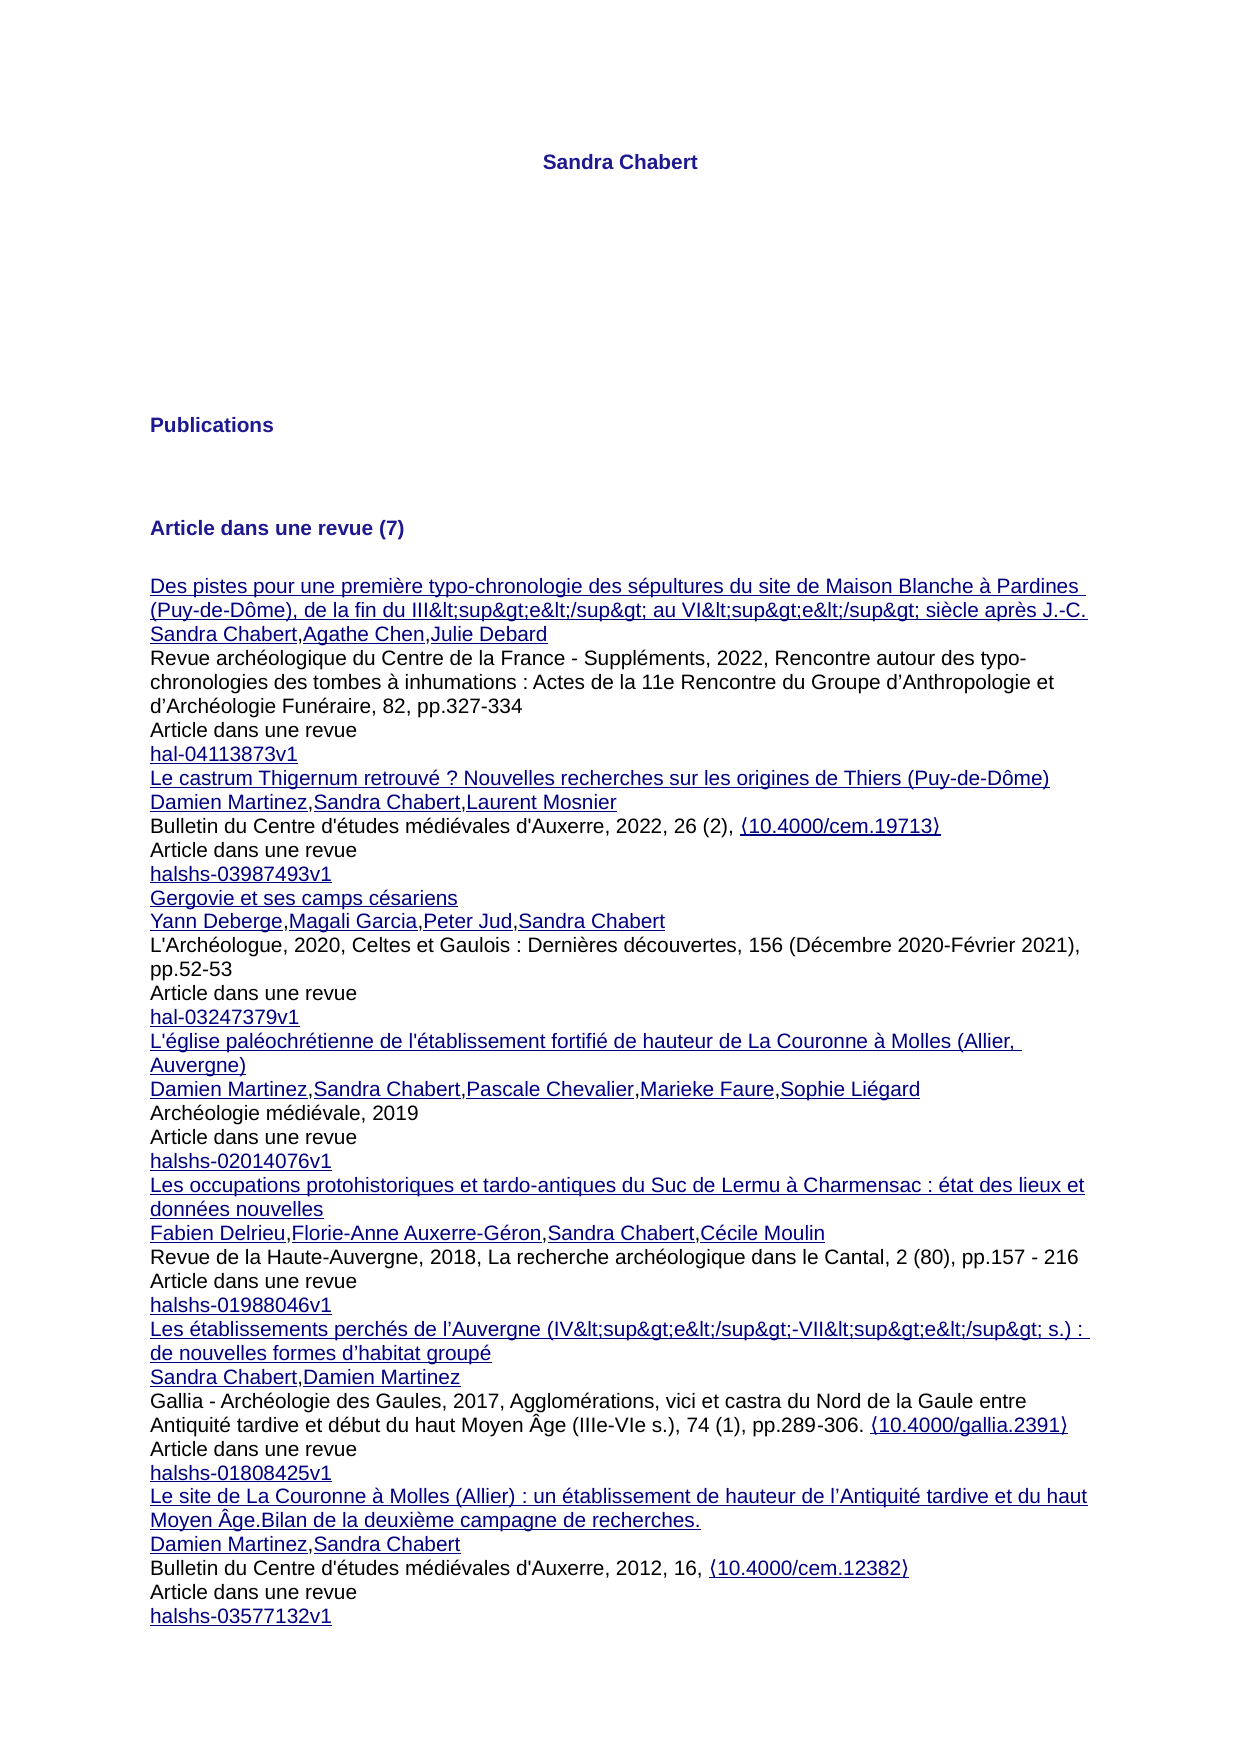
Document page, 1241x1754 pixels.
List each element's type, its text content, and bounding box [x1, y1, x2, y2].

subtitle Article dans une revue (7) [150, 516, 1090, 539]
subtitle Publications [150, 412, 1090, 436]
table_cell Les occupations protohistoriques et tardo-antiques du Suc de Lermu à Charmensac : état des lieux et données nouvelles Fabien Delrieu,Florie-Anne Auxerre-Géron,Sandra Chabert,Cécile Moulin Revue de la Haute-Auvergne, 2018, La recherche archéologique dans le Cantal, 2 (80), pp.157 - 216 Article dans une revue halshs-01988046v1 [150, 1173, 1090, 1317]
table_cell de nouvelles formes d’habitat groupé Sandra Chabert,Damien Martinez Gallia - Archéologie des Gaules, 2017, Agglomérations, vici et castra du Nord de la Gaule entre Antiquité tardive et début du haut Moyen Âge (IIIe-VIe s.), 74 (1), pp.289‑306. ⟨10.4000/gallia.2391⟩ Article dans une revue halshs-01808425v1 [150, 1339, 1090, 1484]
table_header Des pistes pour une première typo-chronologie des sépultures du site de Maison Blanche à Pardines (Puy-de-Dôme), de la fin du III&lt;sup&gt;e&lt;/sup&gt; au VI&lt;sup&gt;e&lt;/sup&gt; siècle après J.-C. Sandra Chabert,Agathe Chen,Julie Debard Revue archéologique du Centre de la France - Suppléments, 2022, Rencontre autour des typo-chronologies des tombes à inhumations : Actes de la 11e Rencontre du Groupe d’Anthropologie et d’Archéologie Funéraire, 82, pp.327-334 Article dans une revue hal-04113873v1 [150, 574, 1090, 766]
table_cell Le castrum Thigernum retrouvé ? Nouvelles recherches sur les origines de Thiers (Puy-de-Dôme) Damien Martinez,Sandra Chabert,Laurent Mosnier Bulletin du Centre d'études médiévales d'Auxerre, 2022, 26 (2), ⟨10.4000/cem.19713⟩ Article dans une revue halshs-03987493v1 [150, 766, 1090, 885]
table_cell Gergovie et ses camps césariens Yann Deberge,Magali Garcia,Peter Jud,Sandra Chabert L'Archéologue, 2020, Celtes et Gaulois : Dernières découvertes, 156 (Décembre 2020-Février 2021), pp.52-53 Article dans une revue hal-03247379v1 [150, 885, 1090, 1029]
table_cell Le site de La Couronne à Molles (Allier) : un établissement de hauteur de l’Antiquité tardive et du haut Moyen Âge.Bilan de la deuxième campagne de recherches. Damien Martinez,Sandra Chabert Bulletin du Centre d'études médiévales d'Auxerre, 2012, 16, ⟨10.4000/cem.12382⟩ Article dans une revue halshs-03577132v1 [150, 1484, 1090, 1628]
table_cell Les établissements perchés de l’Auvergne (IV&lt;sup&gt;e&lt;/sup&gt;-VII&lt;sup&gt;e&lt;/sup&gt; s.) : [150, 1317, 1090, 1338]
subtitle Sandra Chabert [150, 150, 1090, 174]
table_cell L'église paléochrétienne de l'établissement fortifié de hauteur de La Couronne à Molles (Allier, Auvergne) Damien Martinez,Sandra Chabert,Pascale Chevalier,Marieke Faure,Sophie Liégard Archéologie médiévale, 2019 Article dans une revue halshs-02014076v1 [150, 1029, 1090, 1173]
